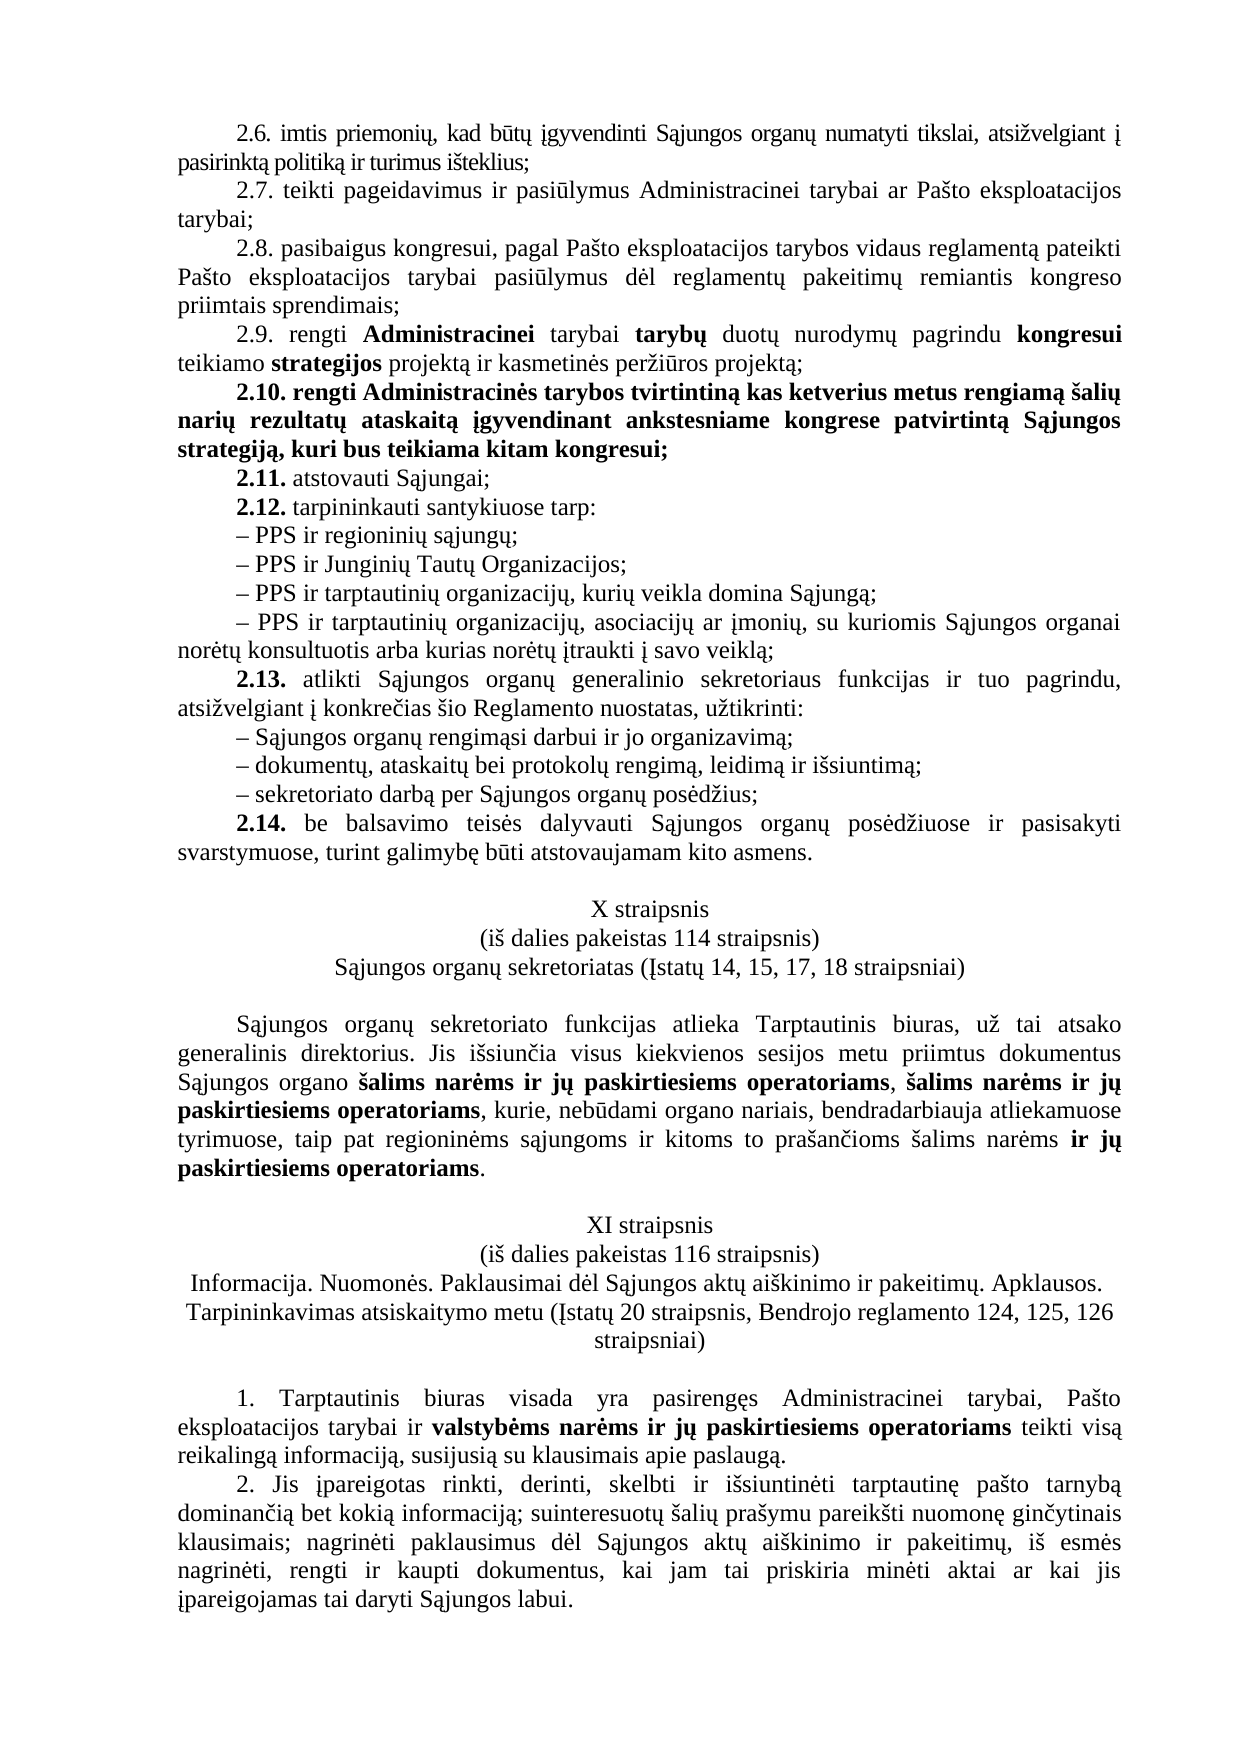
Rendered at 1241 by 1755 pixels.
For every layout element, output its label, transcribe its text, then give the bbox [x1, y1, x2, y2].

text 2.12. tarpininkauti santykiuose tarp: [177, 492, 1122, 521]
text Sąjungos organų sekretoriatas (Įstatų 14, 15, 17, 18 straipsniai) [177, 952, 1122, 981]
text 2.9. rengti Administracinei tarybai tarybų duotų nurodymų pagrindu kongresui teikiamo strategijos projektą ir kasmetinės peržiūros projektą; [177, 319, 1122, 377]
text – dokumentų, ataskaitų bei protokolų rengimą, leidimą ir išsiuntimą; [177, 751, 1122, 779]
text (iš dalies pakeistas 114 straipsnis) [177, 923, 1122, 952]
text – PPS ir tarptautinių organizacijų, kurių veikla domina Sąjungą; [177, 578, 1122, 607]
text – PPS ir Junginių Tautų Organizacijos; [177, 549, 1122, 578]
text 2.13. atlikti Sąjungos organų generalinio sekretoriaus funkcijas ir tuo pagrindu, atsižvelgiant į konkrečias šio Reglamento nuostatas, užtikrinti: [177, 664, 1122, 722]
text Informacija. Nuomonės. Paklausimai dėl Sąjungos aktų aiškinimo ir pakeitimų. Apklausos. [177, 1268, 1122, 1297]
text – PPS ir regioninių sąjungų; [177, 521, 1122, 549]
text 2. Jis įpareigotas rinkti, derinti, skelbti ir išsiuntinėti tarptautinę pašto tarnybą dominančią bet kokią informaciją; suinteresuotų šalių prašymu pareikšti nuomonę ginčytinais klausimais; nagrinėti paklausimus dėl Sąjungos aktų aiškinimo ir pakeitimų, iš esmės nagrinėti, rengti ir kaupti dokumentus, kai jam tai priskiria minėti aktai ar kai jis įpareigojamas tai daryti Sąjungos labui. [177, 1469, 1122, 1613]
text 2.10. rengti Administracinės tarybos tvirtintiną kas ketverius metus rengiamą šalių narių rezultatų ataskaitą įgyvendinant ankstesniame kongrese patvirtintą Sąjungos strategiją, kuri bus teikiama kitam kongresui; [177, 377, 1122, 463]
text 2.7. teikti pageidavimus ir pasiūlymus Administracinei tarybai ar Pašto eksploatacijos tarybai; [177, 176, 1122, 233]
text 2.6. imtis priemonių, kad būtų įgyvendinti Sąjungos organų numatyti tikslai, atsižvelgiant į pasirinktą politiką ir turimus išteklius; [177, 118, 1122, 176]
text – sekretoriato darbą per Sąjungos organų posėdžius; [177, 779, 1122, 808]
text XI straipsnis [177, 1211, 1122, 1239]
text Tarpininkavimas atsiskaitymo metu (Įstatų 20 straipsnis, Bendrojo reglamento 124, 125, 126 straipsniai) [177, 1297, 1122, 1354]
text Sąjungos organų sekretoriato funkcijas atlieka Tarptautinis biuras, už tai atsako generalinis direktorius. Jis išsiunčia visus kiekvienos sesijos metu priimtus dokumentus Sąjungos organo šalims narėms ir jų paskirtiesiems operatoriams, šalims narėms ir jų paskirtiesiems operatoriams, kurie, nebūdami organo nariais, bendradarbiauja atliekamuose tyrimuose, taip pat regioninėms sąjungoms ir kitoms to prašančioms šalims narėms ir jų paskirtiesiems operatoriams. [177, 1009, 1122, 1182]
text – PPS ir tarptautinių organizacijų, asociacijų ar įmonių, su kuriomis Sąjungos organai norėtų konsultuotis arba kurias norėtų įtraukti į savo veiklą; [177, 607, 1122, 664]
text 2.11. atstovauti Sąjungai; [177, 463, 1122, 492]
text 2.14. be balsavimo teisės dalyvauti Sąjungos organų posėdžiuose ir pasisakyti svarstymuose, turint galimybę būti atstovaujamam kito asmens. [177, 808, 1122, 866]
text X straipsnis [177, 894, 1122, 923]
text 2.8. pasibaigus kongresui, pagal Pašto eksploatacijos tarybos vidaus reglamentą pateikti Pašto eksploatacijos tarybai pasiūlymus dėl reglamentų pakeitimų remiantis kongreso priimtais sprendimais; [177, 233, 1122, 319]
text (iš dalies pakeistas 116 straipsnis) [177, 1239, 1122, 1268]
text 1. Tarptautinis biuras visada yra pasirengęs Administracinei tarybai, Pašto eksploatacijos tarybai ir valstybėms narėms ir jų paskirtiesiems operatoriams teikti visą reikalingą informaciją, susijusią su klausimais apie paslaugą. [177, 1383, 1122, 1469]
text – Sąjungos organų rengimąsi darbui ir jo organizavimą; [177, 722, 1122, 751]
